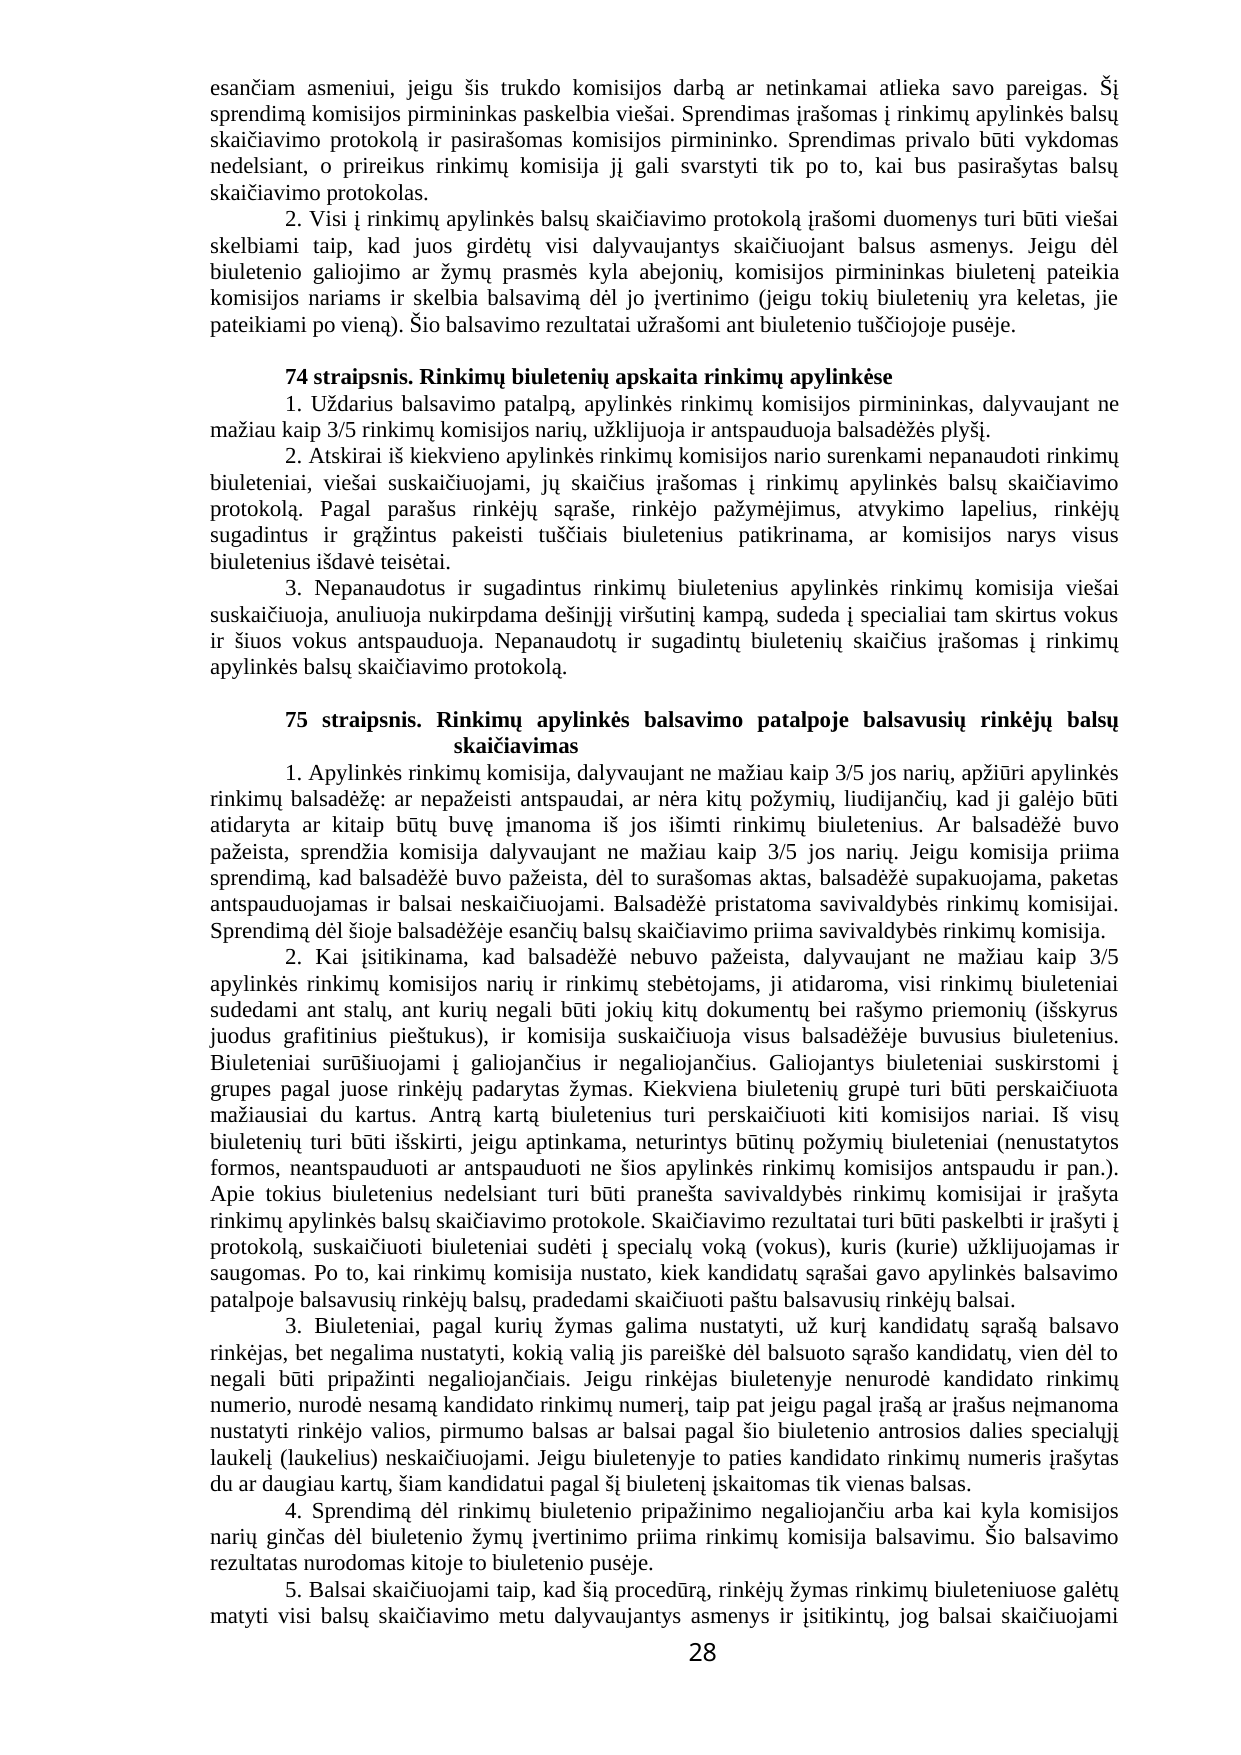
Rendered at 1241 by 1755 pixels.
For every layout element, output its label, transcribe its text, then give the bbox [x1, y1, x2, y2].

text 2. Atskirai iš kiekvieno apylinkės rinkimų komisijos nario surenkami nepanaudoti rinkimų biuleteniai, viešai suskaičiuojami, jų skaičius įrašomas į rinkimų apylinkės balsų skaičiavimo protokolą. Pagal parašus rinkėjų sąraše, rinkėjo pažymėjimus, atvykimo lapelius, rinkėjų sugadintus ir grąžintus pakeisti tuščiais biuletenius patikrinama, ar komisijos narys visus biuletenius išdavė teisėtai. [210, 442, 1120, 574]
text 5. Balsai skaičiuojami taip, kad šią procedūrą, rinkėjų žymas rinkimų biuleteniuose galėtų matyti visi balsų skaičiavimo metu dalyvaujantys asmenys ir įsitikintų, jog balsai skaičiuojami [210, 1576, 1120, 1628]
text 75 straipsnis. Rinkimų apylinkės balsavimo patalpoje balsavusių rinkėjų balsų skaičiavimas [285, 706, 1120, 759]
text 1. Uždarius balsavimo patalpą, apylinkės rinkimų komisijos pirmininkas, dalyvaujant ne mažiau kaip 3/5 rinkimų komisijos narių, užklijuoja ir antspauduoja balsadėžės plyšį. [210, 390, 1120, 442]
text 4. Sprendimą dėl rinkimų biuletenio pripažinimo negaliojančiu arba kai kyla komisijos narių ginčas dėl biuletenio žymų įvertinimo priima rinkimų komisija balsavimu. Šio balsavimo rezultatas nurodomas kitoje to biuletenio pusėje. [210, 1497, 1120, 1576]
text esančiam asmeniui, jeigu šis trukdo komisijos darbą ar netinkamai atlieka savo pareigas. Šį sprendimą komisijos pirmininkas paskelbia viešai. Sprendimas įrašomas į rinkimų apylinkės balsų skaičiavimo protokolą ir pasirašomas komisijos pirmininko. Sprendimas privalo būti vykdomas nedelsiant, o prireikus rinkimų komisija jį gali svarstyti tik po to, kai bus pasirašytas balsų skaičiavimo protokolas. [210, 73, 1120, 205]
text 74 straipsnis. Rinkimų biuletenių apskaita rinkimų apylinkėse [210, 363, 1120, 390]
text 1. Apylinkės rinkimų komisija, dalyvaujant ne mažiau kaip 3/5 jos narių, apžiūri apylinkės rinkimų balsadėžę: ar nepažeisti antspaudai, ar nėra kitų požymių, liudijančių, kad ji galėjo būti atidaryta ar kitaip būtų buvę įmanoma iš jos išimti rinkimų biuletenius. Ar balsadėžė buvo pažeista, sprendžia komisija dalyvaujant ne mažiau kaip 3/5 jos narių. Jeigu komisija priima sprendimą, kad balsadėžė buvo pažeista, dėl to surašomas aktas, balsadėžė supakuojama, paketas antspauduojamas ir balsai neskaičiuojami. Balsadėžė pristatoma savivaldybės rinkimų komisijai. Sprendimą dėl šioje balsadėžėje esančių balsų skaičiavimo priima savivaldybės rinkimų komisija. [210, 759, 1120, 943]
text 3. Nepanaudotus ir sugadintus rinkimų biuletenius apylinkės rinkimų komisija viešai suskaičiuoja, anuliuoja nukirpdama dešinįjį viršutinį kampą, sudeda į specialiai tam skirtus vokus ir šiuos vokus antspauduoja. Nepanaudotų ir sugadintų biuletenių skaičius įrašomas į rinkimų apylinkės balsų skaičiavimo protokolą. [210, 574, 1120, 680]
text 2. Visi į rinkimų apylinkės balsų skaičiavimo protokolą įrašomi duomenys turi būti viešai skelbiami taip, kad juos girdėtų visi dalyvaujantys skaičiuojant balsus asmenys. Jeigu dėl biuletenio galiojimo ar žymų prasmės kyla abejonių, komisijos pirmininkas biuletenį pateikia komisijos nariams ir skelbia balsavimą dėl jo įvertinimo (jeigu tokių biuletenių yra keletas, jie pateikiami po vieną). Šio balsavimo rezultatai užrašomi ant biuletenio tuščiojoje pusėje. [210, 205, 1120, 337]
text 2. Kai įsitikinama, kad balsadėžė nebuvo pažeista, dalyvaujant ne mažiau kaip 3/5 apylinkės rinkimų komisijos narių ir rinkimų stebėtojams, ji atidaroma, visi rinkimų biuleteniai sudedami ant stalų, ant kurių negali būti jokių kitų dokumentų bei rašymo priemonių (išskyrus juodus grafitinius pieštukus), ir komisija suskaičiuoja visus balsadėžėje buvusius biuletenius. Biuleteniai surūšiuojami į galiojančius ir negaliojančius. Galiojantys biuleteniai suskirstomi į grupes pagal juose rinkėjų padarytas žymas. Kiekviena biuletenių grupė turi būti perskaičiuota mažiausiai du kartus. Antrą kartą biuletenius turi perskaičiuoti kiti komisijos nariai. Iš visų biuletenių turi būti išskirti, jeigu aptinkama, neturintys būtinų požymių biuleteniai (nenustatytos formos, neantspauduoti ar antspauduoti ne šios apylinkės rinkimų komisijos antspaudu ir pan.). Apie tokius biuletenius nedelsiant turi būti pranešta savivaldybės rinkimų komisijai ir įrašyta rinkimų apylinkės balsų skaičiavimo protokole. Skaičiavimo rezultatai turi būti paskelbti ir įrašyti į protokolą, suskaičiuoti biuleteniai sudėti į specialų voką (vokus), kuris (kurie) užklijuojamas ir saugomas. Po to, kai rinkimų komisija nustato, kiek kandidatų sąrašai gavo apylinkės balsavimo patalpoje balsavusių rinkėjų balsų, pradedami skaičiuoti paštu balsavusių rinkėjų balsai. [210, 943, 1120, 1312]
text 3. Biuleteniai, pagal kurių žymas galima nustatyti, už kurį kandidatų sąrašą balsavo rinkėjas, bet negalima nustatyti, kokią valią jis pareiškė dėl balsuoto sąrašo kandidatų, vien dėl to negali būti pripažinti negaliojančiais. Jeigu rinkėjas biuletenyje nenurodė kandidato rinkimų numerio, nurodė nesamą kandidato rinkimų numerį, taip pat jeigu pagal įrašą ar įrašus neįmanoma nustatyti rinkėjo valios, pirmumo balsas ar balsai pagal šio biuletenio antrosios dalies specialųjį laukelį (laukelius) neskaičiuojami. Jeigu biuletenyje to paties kandidato rinkimų numeris įrašytas du ar daugiau kartų, šiam kandidatui pagal šį biuletenį įskaitomas tik vienas balsas. [210, 1312, 1120, 1497]
